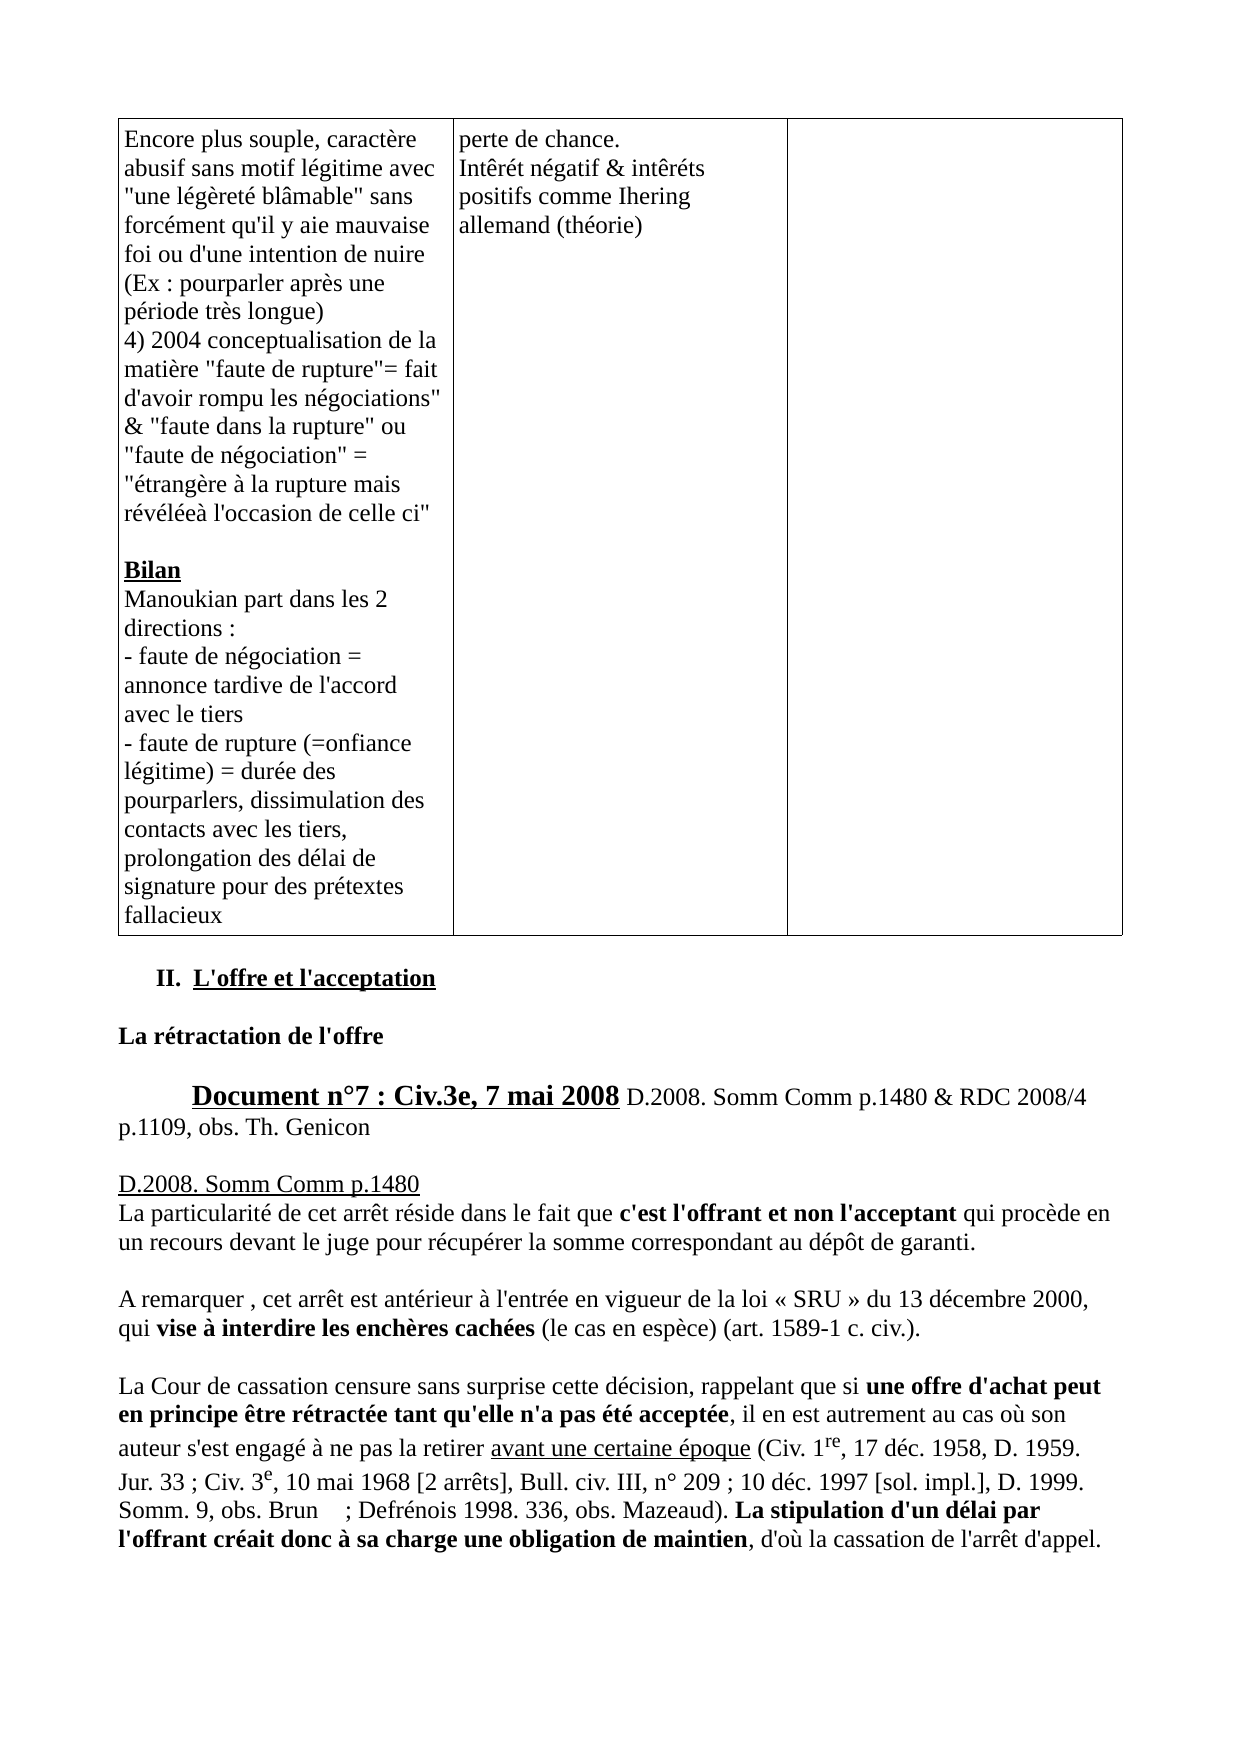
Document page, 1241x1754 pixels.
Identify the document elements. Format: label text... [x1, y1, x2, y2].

text La rétractation de l'offre [118, 1021, 1122, 1050]
text A remarquer , cet arrêt est antérieur à l'entrée en vigueur de la loi « SRU » du 13 décembre 2000, qui vise à interdire les enchères cachées (le cas en espèce) (art. 1589-1 c. civ.). La Cour de cassation censure sans surprise cette décision, rappelant que si une offre d'achat peut en principe être rétractée tant qu'elle n'a pas été acceptée, il en est autrement au cas où son auteur s'est engagé à ne pas la retirer avant une certaine époque (Civ. 1re, 17 déc. 1958, D. 1959. Jur. 33 ; Civ. 3e, 10 mai 1968 [2 arrêts], Bull. civ. III, n° 209 ; 10 déc. 1997 [sol. impl.], D. 1999. Somm. 9, obs. Brun ; Defrénois 1998. 336, obs. Mazeaud). La stipulation d'un délai par l'offrant créait donc à sa charge une obligation de maintien, d'où la cassation de l'arrêt d'appel. [118, 1284, 1122, 1553]
table_cell [788, 119, 1122, 935]
list L'offre et l'acceptation [156, 963, 1122, 992]
text Document n°7 : Civ.3e, 7 mai 2008 D.2008. Somm Comm p.1480 & RDC 2008/4 p.1109, obs. Th. Genicon [118, 1078, 1122, 1141]
table_cell perte de chance. Intêrét négatif & intêréts positifs comme Ihering allemand (théorie) [454, 119, 787, 935]
text D.2008. Somm Comm p.1480 La particularité de cet arrêt réside dans le fait que c'est l'offrant et non l'acceptant qui procède en un recours devant le juge pour récupérer la somme correspondant au dépôt de garanti. [118, 1169, 1122, 1256]
table_cell Encore plus souple, caractère abusif sans motif légitime avec "une légèreté blâmable" sans forcément qu'il y aie mauvaise foi ou d'une intention de nuire (Ex : pourparler après une période très longue) 4) 2004 conceptualisation de la matière "faute de rupture"= fait d'avoir rompu les négociations" & "faute dans la rupture" ou "faute de négociation" = "étrangère à la rupture mais révéléeà l'occasion de celle ci" Bilan Manoukian part dans les 2 directions : - faute de négociation = annonce tardive de l'accord avec le tiers - faute de rupture (=onfiance légitime) = durée des pourparlers, dissimulation des contacts avec les tiers, prolongation des délai de signature pour des prétextes fallacieux [119, 119, 453, 935]
